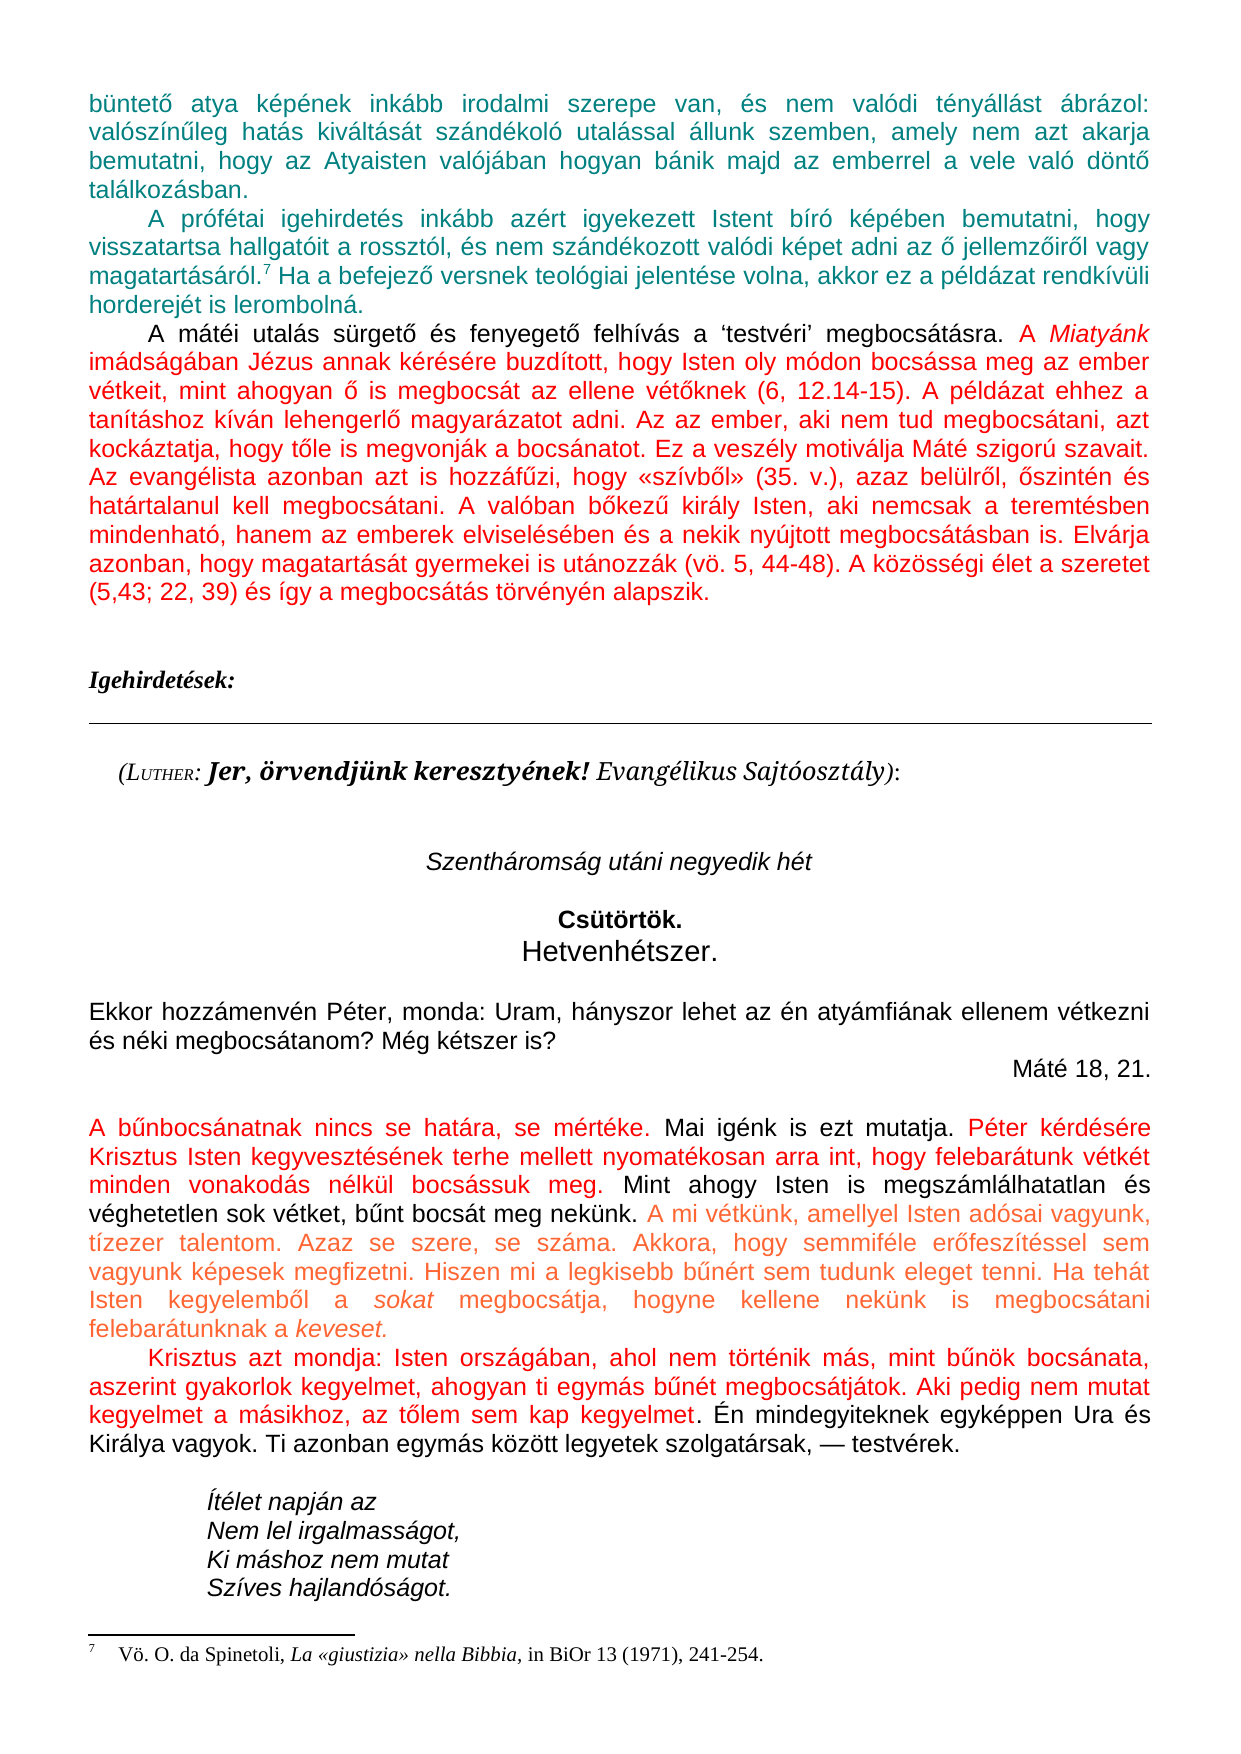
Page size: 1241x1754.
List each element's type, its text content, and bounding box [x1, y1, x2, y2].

text Szentháromság utáni negyedik hét [88, 847, 1152, 876]
text A prófétai igehirdetés inkább azért igyekezett Istent bíró képében bemutatni, hogy visszatartsa hallgatóit a rossztól, és nem szándékozott valódi képet adni az ő jellemzőiről vagy magatartásáról. Ha a befejező versnek teológiai jelentése volna, akkor ez a példázat rendkívüli horderejét is lerombolná. [88, 203, 1152, 318]
text Vö. O. da Spinetoli, La «giustizia» nella Bibbia, in BiOr 13 (1971), 241-254. [88, 1641, 1152, 1665]
text Máté 18, 21. [88, 1054, 1152, 1083]
text büntető atya képének inkább irodalmi szerepe van, és nem valódi tényállást ábrázol: valószínűleg hatás kiváltását szándékoló utalással állunk szemben, amely nem azt akarja bemutatni, hogy az Atyaisten valójában hogyan bánik majd az emberrel a vele való döntő találkozásban. [88, 88, 1152, 203]
text A bűnbocsánatnak nincs se határa, se mértéke. Mai igénk is ezt mutatja. Péter kérdésére Krisztus Isten kegyvesztésének terhe mellett nyomatékosan arra int, hogy felebarátunk vétkét minden vonakodás nélkül bocsássuk meg. Mint ahogy Isten is megszámlálhatatlan és véghetetlen sok vétket, bűnt bocsát meg nekünk. A mi vétkünk, amellyel Isten adósai vagyunk, tízezer talentom. Azaz se szere, se száma. Akkora, hogy semmiféle erőfeszítéssel sem vagyunk képesek megfizetni. Hiszen mi a legkisebb bűnért sem tudunk eleget tenni. Ha tehát Isten kegyelemből a sokat megbocsátja, hogyne kellene nekünk is megbocsátani felebarátunknak a keveset. [88, 1113, 1152, 1343]
text Csütörtök. Hetvenhétszer. [88, 905, 1152, 967]
text (Luther: Jer, örvendjünk keresztyének! Evangélikus Sajtóosztály): [88, 724, 1152, 817]
text Krisztus azt mondja: Isten országában, ahol nem történik más, mint bűnök bocsánata, aszerint gyakorlok kegyelmet, ahogyan ti egymás bűnét megbocsátjátok. Aki pedig nem mutat kegyelmet a másikhoz, az tőlem sem kap kegyelmet. Én mindegyiteknek egyképpen Ura és Királya vagyok. Ti azonban egymás között legyetek szolgatársak, — testvérek. [88, 1343, 1152, 1458]
text Igehirdetések: [88, 665, 1152, 694]
text A mátéi utalás sürgető és fenyegető felhívás a ‘testvéri’ megbocsátásra. A Miatyánk imádságában Jézus annak kérésére buzdított, hogy Isten oly módon bocsássa meg az ember vétkeit, mint ahogyan ő is megbocsát az ellene vétőknek (6, 12.14-15). A példázat ehhez a tanításhoz kíván lehengerlő magyarázatot adni. Az az ember, aki nem tud megbocsátani, azt kockáztatja, hogy tőle is megvonják a bocsánatot. Ez a veszély motiválja Máté szigorú szavait. Az evangélista azonban azt is hozzáfűzi, hogy «szívből» (35. v.), azaz belülről, őszintén és határtalanul kell megbocsátani. A valóban bőkezű király Isten, aki nemcsak a teremtésben mindenható, hanem az emberek elviselésében és a nekik nyújtott megbocsátásban is. Elvárja azonban, hogy magatartását gyermekei is utánozzák (vö. 5, 44-48). A közösségi élet a szeretet (5,43; 22, 39) és így a megbocsátás törvényén alapszik. [88, 318, 1152, 606]
text Ítélet napján az Nem lel irgalmasságot, Ki máshoz nem mutat Szíves hajlandóságot. [207, 1487, 1152, 1602]
text Ekkor hozzámenvén Péter, monda: Uram, hányszor lehet az én atyámfiának ellenem vétkezni és néki megbocsátanom? Még kétszer is? [88, 997, 1152, 1054]
